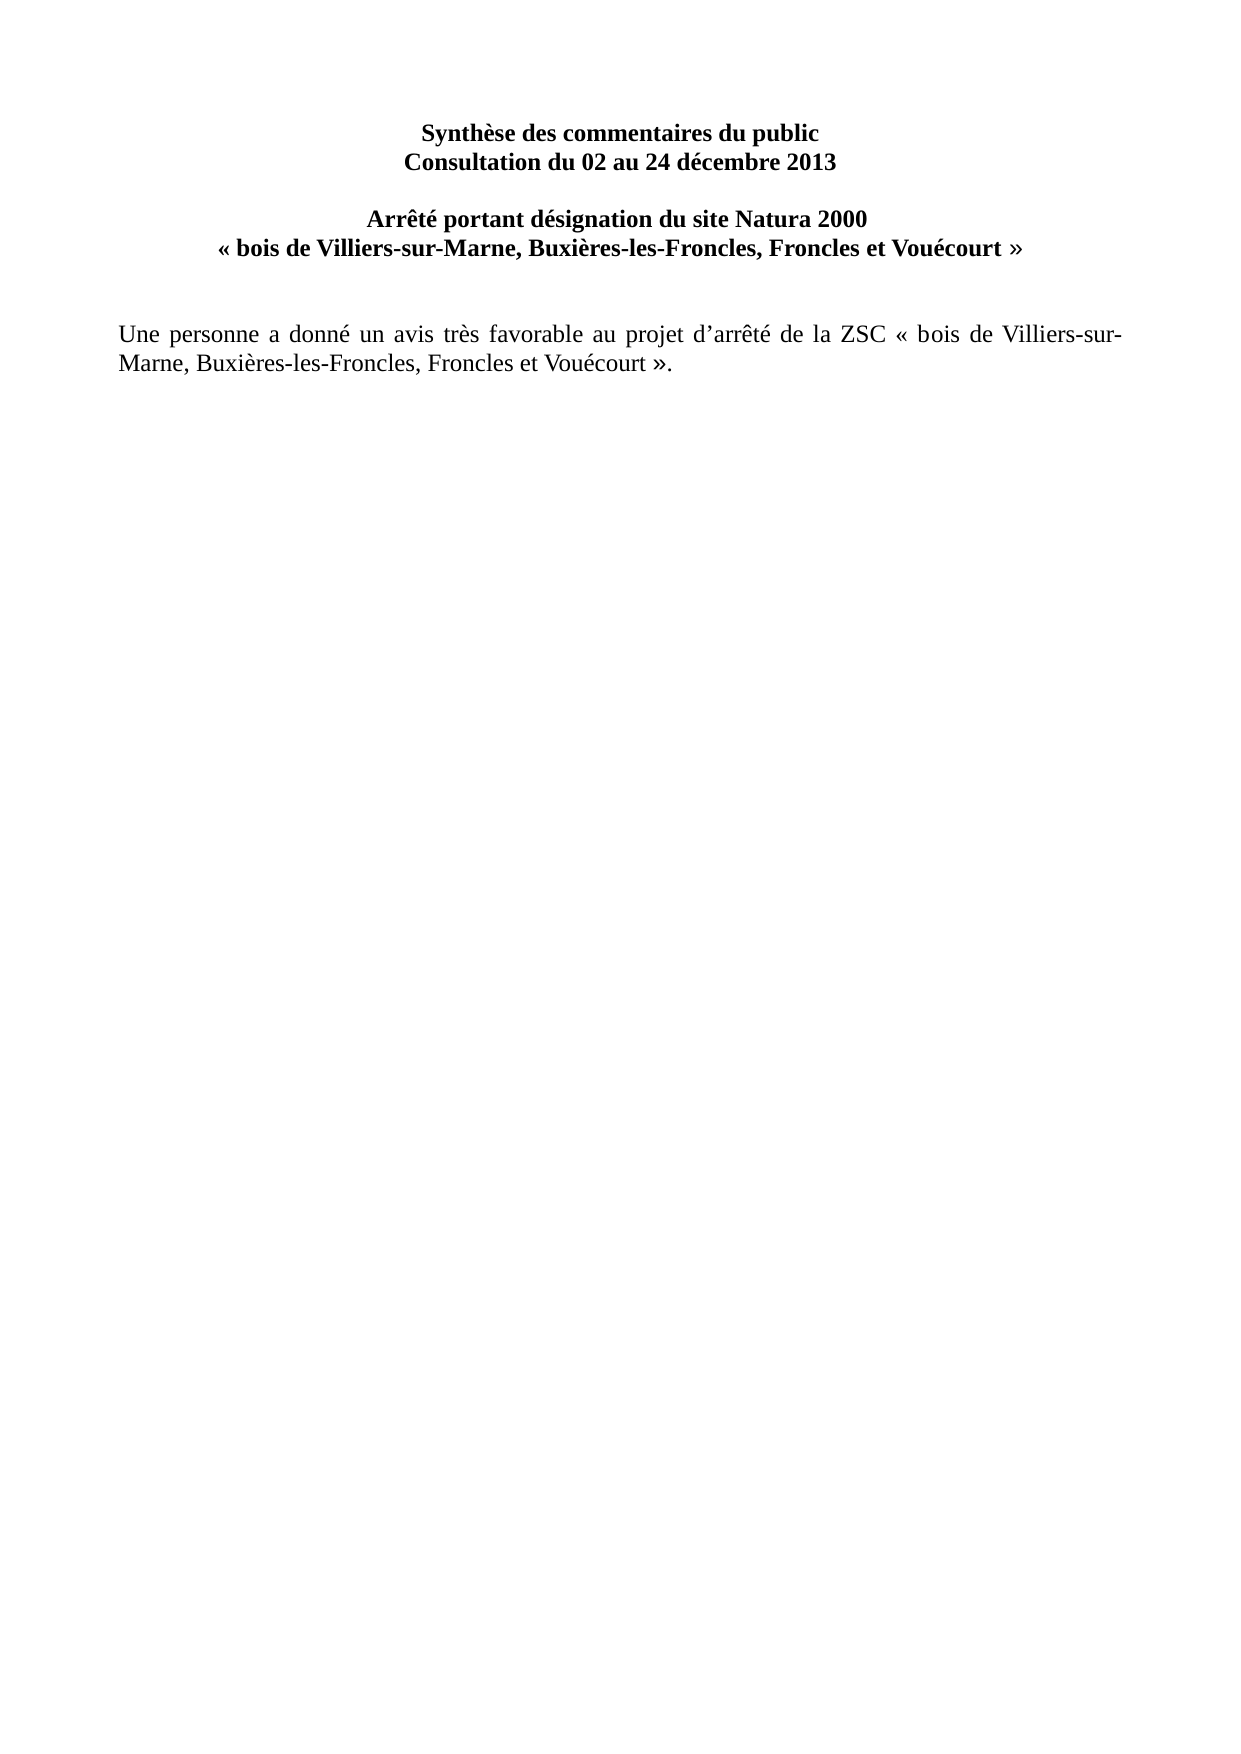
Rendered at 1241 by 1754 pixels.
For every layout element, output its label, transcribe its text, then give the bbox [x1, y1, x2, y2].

subtitle Arrêté portant désignation du site Natura 2000 [118, 204, 1122, 233]
text Une personne a donné un avis très favorable au projet d’arrêté de la ZSC « bois de Villiers-sur-Marne, Buxières-les-Froncles, Froncles et Vouécourt ». [118, 319, 1122, 377]
text Synthèse des commentaires du public [118, 118, 1122, 147]
text « bois de Villiers-sur-Marne, Buxières-les-Froncles, Froncles et Vouécourt » [118, 233, 1122, 262]
text Consultation du 02 au 24 décembre 2013 [118, 147, 1122, 176]
